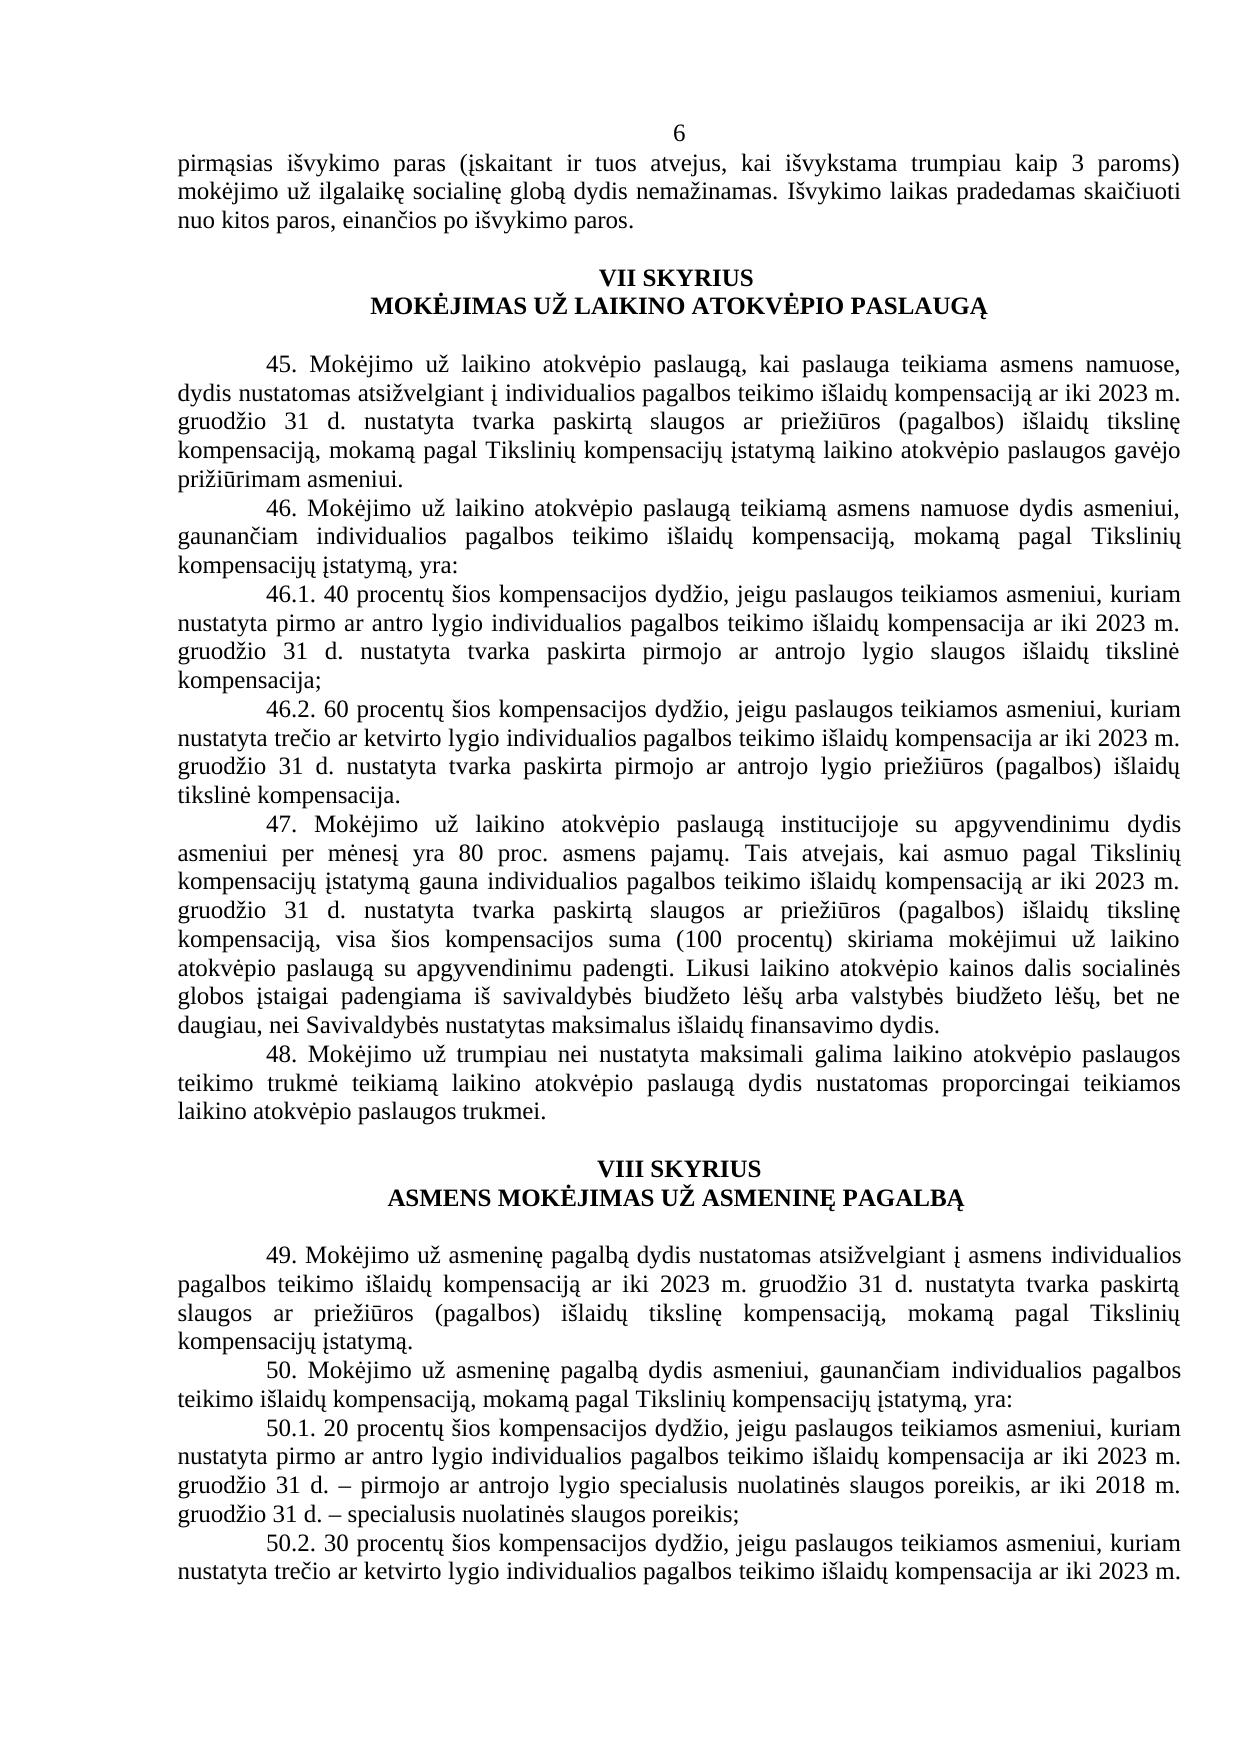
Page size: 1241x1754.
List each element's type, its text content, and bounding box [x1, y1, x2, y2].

text 49. Mokėjimo už asmeninę pagalbą dydis nustatomas atsižvelgiant į asmens individualios pagalbos teikimo išlaidų kompensaciją ar iki 2023 m. gruodžio 31 d. nustatyta tvarka paskirtą slaugos ar priežiūros (pagalbos) išlaidų tikslinę kompensaciją, mokamą pagal Tikslinių kompensacijų įstatymą. [177, 1240, 1181, 1355]
text 50. Mokėjimo už asmeninę pagalbą dydis asmeniui, gaunančiam individualios pagalbos teikimo išlaidų kompensaciją, mokamą pagal Tikslinių kompensacijų įstatymą, yra: [177, 1355, 1181, 1413]
text pirmąsias išvykimo paras (įskaitant ir tuos atvejus, kai išvykstama trumpiau kaip 3 paroms) mokėjimo už ilgalaikę socialinę globą dydis nemažinamas. Išvykimo laikas pradedamas skaičiuoti nuo kitos paros, einančios po išvykimo paros. [177, 148, 1181, 234]
text 46. Mokėjimo už laikino atokvėpio paslaugą teikiamą asmens namuose dydis asmeniui, gaunančiam individualios pagalbos teikimo išlaidų kompensaciją, mokamą pagal Tikslinių kompensacijų įstatymą, yra: [177, 493, 1181, 579]
text VIII SKYRIUS [177, 1154, 1181, 1183]
text 50.1. 20 procentų šios kompensacijos dydžio, jeigu paslaugos teikiamos asmeniui, kuriam nustatyta pirmo ar antro lygio individualios pagalbos teikimo išlaidų kompensacija ar iki 2023 m. gruodžio 31 d. – pirmojo ar antrojo lygio specialusis nuolatinės slaugos poreikis, ar iki 2018 m. gruodžio 31 d. – specialusis nuolatinės slaugos poreikis; [177, 1413, 1181, 1528]
text VII SKYRIUS [177, 263, 1181, 291]
text MOKĖJIMAS UŽ LAIKINO ATOKVĖPIO PASLAUGĄ [177, 291, 1181, 320]
text 47. Mokėjimo už laikino atokvėpio paslaugą institucijoje su apgyvendinimu dydis asmeniui per mėnesį yra 80 proc. asmens pajamų. Tais atvejais, kai asmuo pagal Tikslinių kompensacijų įstatymą gauna individualios pagalbos teikimo išlaidų kompensaciją ar iki 2023 m. gruodžio 31 d. nustatyta tvarka paskirtą slaugos ar priežiūros (pagalbos) išlaidų tikslinę kompensaciją, visa šios kompensacijos suma (100 procentų) skiriama mokėjimui už laikino atokvėpio paslaugą su apgyvendinimu padengti. Likusi laikino atokvėpio kainos dalis socialinės globos įstaigai padengiama iš savivaldybės biudžeto lėšų arba valstybės biudžeto lėšų, bet ne daugiau, nei Savivaldybės nustatytas maksimalus išlaidų finansavimo dydis. [177, 809, 1181, 1039]
text 50.2. 30 procentų šios kompensacijos dydžio, jeigu paslaugos teikiamos asmeniui, kuriam nustatyta trečio ar ketvirto lygio individualios pagalbos teikimo išlaidų kompensacija ar iki 2023 m. [177, 1528, 1181, 1585]
text 48. Mokėjimo už trumpiau nei nustatyta maksimali galima laikino atokvėpio paslaugos teikimo trukmė teikiamą laikino atokvėpio paslaugą dydis nustatomas proporcingai teikiamos laikino atokvėpio paslaugos trukmei. [177, 1039, 1181, 1125]
text 46.2. 60 procentų šios kompensacijos dydžio, jeigu paslaugos teikiamos asmeniui, kuriam nustatyta trečio ar ketvirto lygio individualios pagalbos teikimo išlaidų kompensacija ar iki 2023 m. gruodžio 31 d. nustatyta tvarka paskirta pirmojo ar antrojo lygio priežiūros (pagalbos) išlaidų tikslinė kompensacija. [177, 694, 1181, 809]
text 46.1. 40 procentų šios kompensacijos dydžio, jeigu paslaugos teikiamos asmeniui, kuriam nustatyta pirmo ar antro lygio individualios pagalbos teikimo išlaidų kompensacija ar iki 2023 m. gruodžio 31 d. nustatyta tvarka paskirta pirmojo ar antrojo lygio slaugos išlaidų tikslinė kompensacija; [177, 579, 1181, 694]
text 45. Mokėjimo už laikino atokvėpio paslaugą, kai paslauga teikiama asmens namuose, dydis nustatomas atsižvelgiant į individualios pagalbos teikimo išlaidų kompensaciją ar iki 2023 m. gruodžio 31 d. nustatyta tvarka paskirtą slaugos ar priežiūros (pagalbos) išlaidų tikslinę kompensaciją, mokamą pagal Tikslinių kompensacijų įstatymą laikino atokvėpio paslaugos gavėjo prižiūrimam asmeniui. [177, 349, 1181, 493]
text ASMENS MOKĖJIMAS UŽ ASMENINĘ PAGALBĄ [177, 1183, 1181, 1211]
